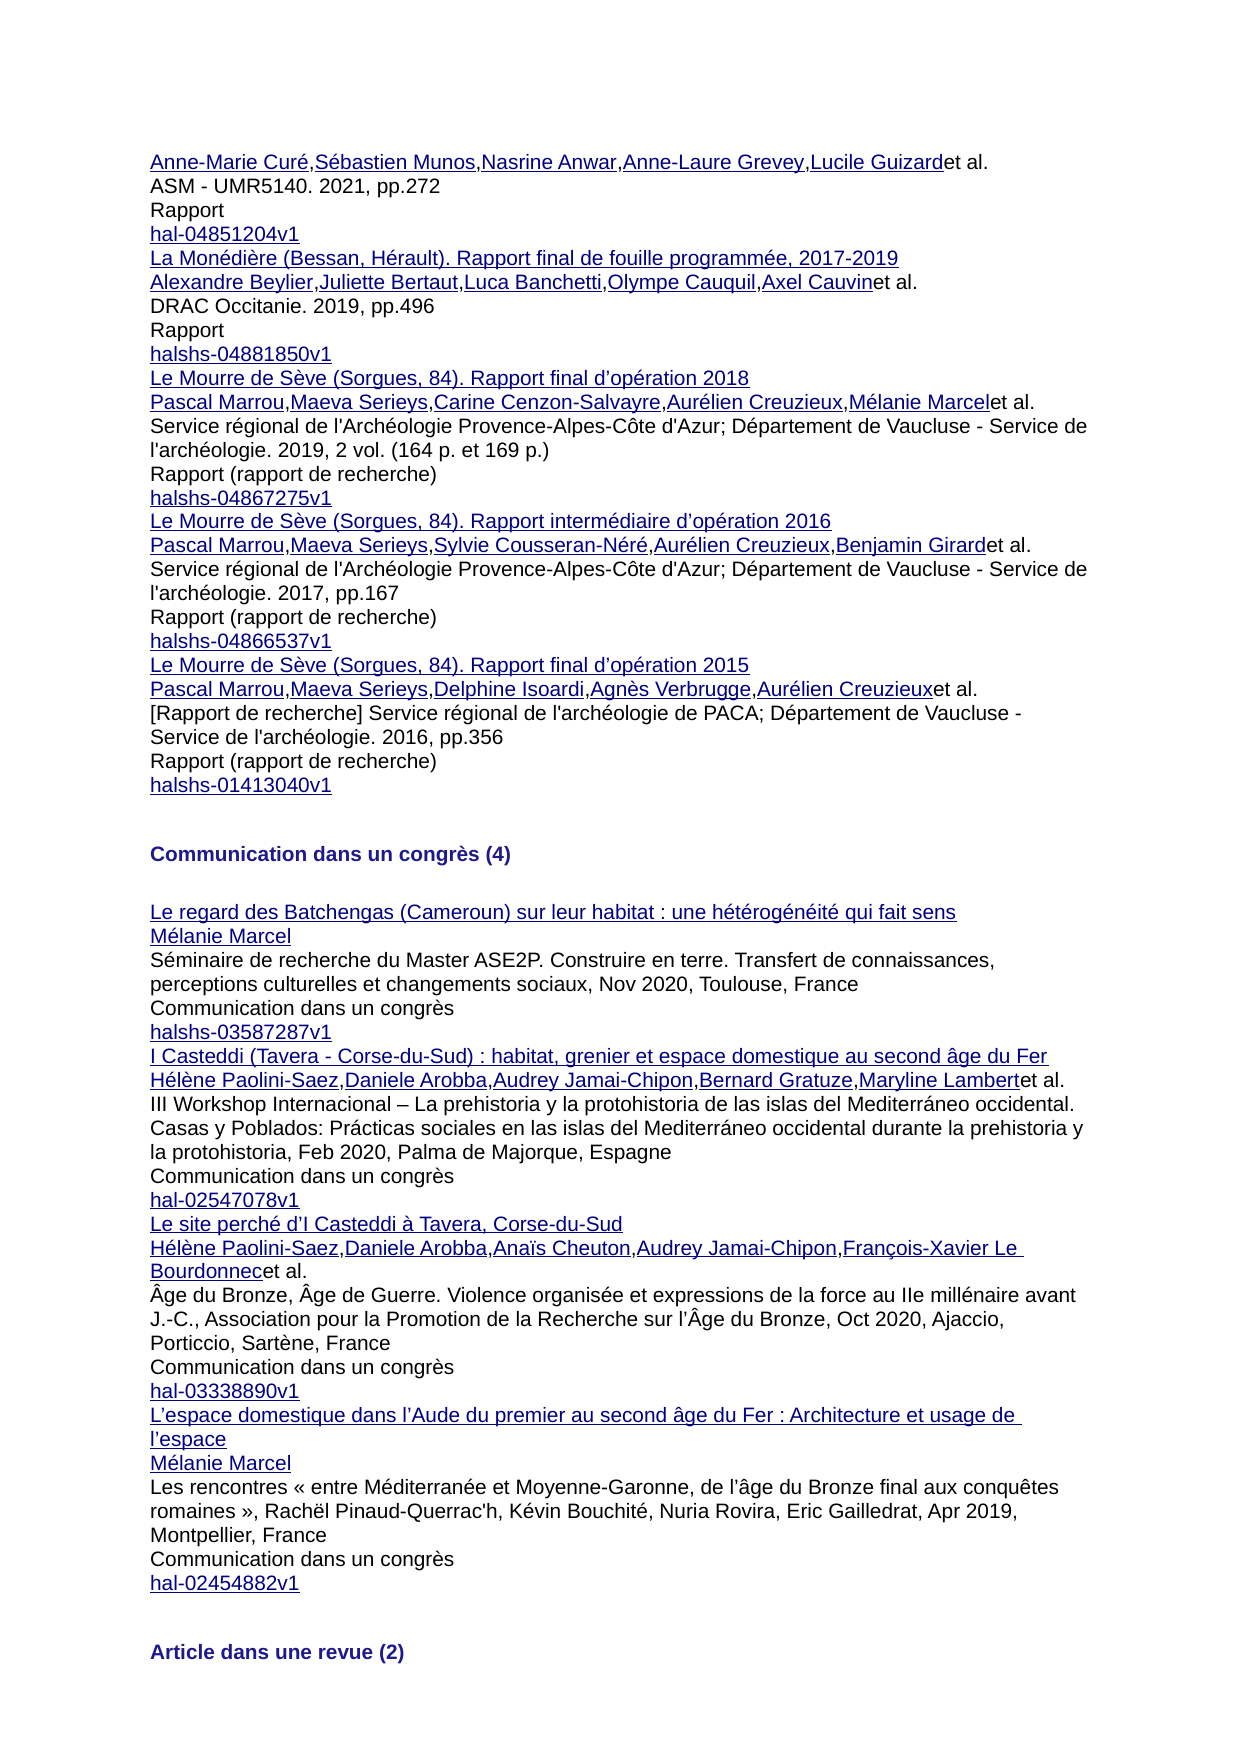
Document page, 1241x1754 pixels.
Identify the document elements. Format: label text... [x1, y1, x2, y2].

table_cell Le Mourre de Sève (Sorgues, 84). Rapport final d’opération 2018 Pascal Marrou,Maeva Serieys,Carine Cenzon-Salvayre,Aurélien Creuzieux,Mélanie Marcelet al. Service régional de l'Archéologie Provence-Alpes-Côte d'Azur; Département de Vaucluse - Service de l'archéologie. 2019, 2 vol. (164 p. et 169 p.) Rapport (rapport de recherche) halshs-04867275v1 [150, 366, 1090, 509]
table_cell Le Mourre de Sève (Sorgues, 84). Rapport final d’opération 2015 Pascal Marrou,Maeva Serieys,Delphine Isoardi,Agnès Verbrugge,Aurélien Creuzieuxet al. [Rapport de recherche] Service régional de l'archéologie de PACA; Département de Vaucluse - Service de l'archéologie. 2016, pp.356 Rapport (rapport de recherche) halshs-01413040v1 [150, 653, 1090, 797]
subtitle Communication dans un congrès (4) [150, 842, 1090, 866]
table_cell Le site perché d’I Casteddi à Tavera, Corse-du-Sud Hélène Paolini-Saez,Daniele Arobba,Anaïs Cheuton,Audrey Jamai-Chipon,François-Xavier Le Bourdonnecet al. Âge du Bronze, Âge de Guerre. Violence organisée et expressions de la force au IIe millénaire avant J.-C., Association pour la Promotion de la Recherche sur l’Âge du Bronze, Oct 2020, Ajaccio, Porticcio, Sartène, France Communication dans un congrès hal-03338890v1 [150, 1211, 1090, 1403]
table_cell La Monédière (Bessan, Hérault). Rapport final de fouille programmée, 2017-2019 Alexandre Beylier,Juliette Bertaut,Luca Banchetti,Olympe Cauquil,Axel Cauvinet al. DRAC Occitanie. 2019, pp.496 Rapport halshs-04881850v1 [150, 246, 1090, 366]
table_cell I Casteddi (Tavera - Corse-du-Sud) : habitat, grenier et espace domestique au second âge du Fer Hélène Paolini-Saez,Daniele Arobba,Audrey Jamai-Chipon,Bernard Gratuze,Maryline Lambertet al. III Workshop Internacional – La prehistoria y la protohistoria de las islas del Mediterráneo occidental. Casas y Poblados: Prácticas sociales en las islas del Mediterráneo occidental durante la prehistoria y la protohistoria, Feb 2020, Palma de Majorque, Espagne Communication dans un congrès hal-02547078v1 [150, 1044, 1090, 1211]
table_cell Le Mourre de Sève (Sorgues, 84). Rapport intermédiaire d’opération 2016 Pascal Marrou,Maeva Serieys,Sylvie Cousseran-Néré,Aurélien Creuzieux,Benjamin Girardet al. Service régional de l'Archéologie Provence-Alpes-Côte d'Azur; Département de Vaucluse - Service de l'archéologie. 2017, pp.167 Rapport (rapport de recherche) halshs-04866537v1 [150, 509, 1090, 653]
table_header Anne-Marie Curé,Sébastien Munos,Nasrine Anwar,Anne-Laure Grevey,Lucile Guizardet al. ASM - UMR5140. 2021, pp.272 Rapport hal-04851204v1 [150, 150, 1090, 246]
table_header Le regard des Batchengas (Cameroun) sur leur habitat : une hétérogénéité qui fait sens Mélanie Marcel Séminaire de recherche du Master ASE2P. Construire en terre. Transfert de connaissances, perceptions culturelles et changements sociaux, Nov 2020, Toulouse, France Communication dans un congrès halshs-03587287v1 [150, 900, 1090, 1044]
table_cell L’espace domestique dans l’Aude du premier au second âge du Fer : Architecture et usage de l’espace Mélanie Marcel Les rencontres « entre Méditerranée et Moyenne-Garonne, de l’âge du Bronze final aux conquêtes romaines », Rachël Pinaud-Querrac'h, Kévin Bouchité, Nuria Rovira, Eric Gailledrat, Apr 2019, Montpellier, France Communication dans un congrès hal-02454882v1 [150, 1403, 1090, 1595]
subtitle Article dans une revue (2) [150, 1639, 1090, 1663]
